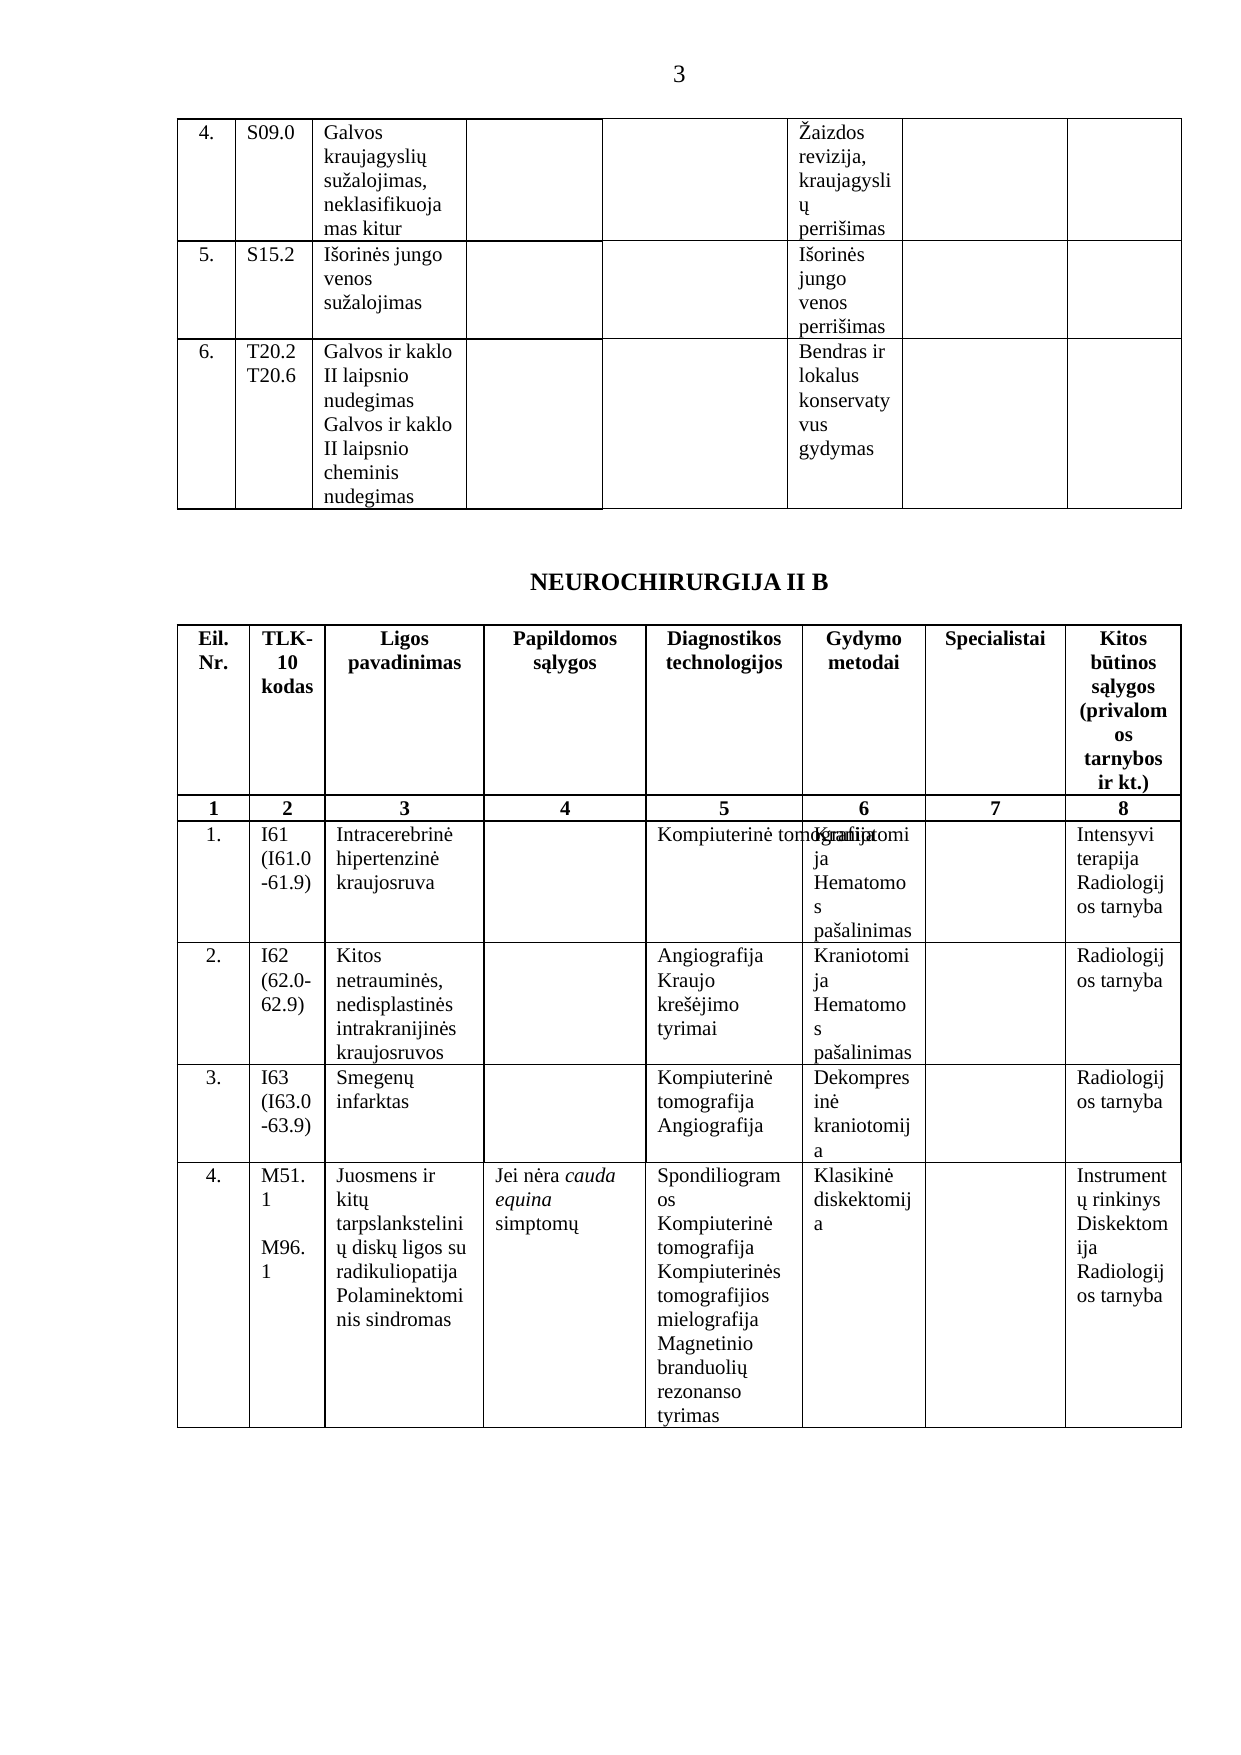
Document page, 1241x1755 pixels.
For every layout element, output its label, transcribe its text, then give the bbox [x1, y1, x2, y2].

table_cell [926, 1065, 1065, 1162]
table_cell Spondiliogramos Kompiuterinė tomografija Kompiuterinės tomografijios mielografija Magnetinio branduolių rezonanso tyrimas [646, 1163, 802, 1427]
table_cell Angiografija Kraujo krešėjimo tyrimai [647, 943, 802, 1064]
table_cell Intensyvi terapija Radiologijos tarnyba [1066, 822, 1180, 942]
table_cell 3. [178, 1065, 249, 1162]
table_cell 2. [178, 943, 249, 1064]
table_cell Kraniotomija Hematomos pašalinimas [803, 822, 925, 942]
table_cell Kompiuterinė tomografija [647, 822, 802, 942]
table_cell Dekompresinė kraniotomija [803, 1065, 925, 1162]
table_cell Žaizdos revizija, kraujagyslių perrišimas [788, 119, 902, 240]
table_header Ligos pavadinimas [326, 626, 483, 794]
table_cell 4. [178, 120, 235, 240]
table_header TLK-10 kodas [250, 626, 324, 794]
table_cell I63 (I63.0-63.9) [250, 1065, 324, 1162]
table_cell [1068, 241, 1181, 338]
table_cell [903, 241, 1067, 338]
table_cell Jei nėra cauda equina simptomų [484, 1163, 645, 1427]
table_cell [903, 119, 1067, 240]
table_cell 1. [178, 822, 249, 942]
table_cell M51.1 M96.1 [250, 1163, 324, 1427]
table_header Diagnostikos technologijos [647, 626, 802, 794]
table_cell 7 [926, 796, 1065, 820]
table_cell 5. [178, 242, 235, 338]
table_cell Kompiuterinė tomografija Angiografija [647, 1065, 802, 1162]
table_cell 8 [1066, 796, 1180, 820]
table_cell Smegenų infarktas [326, 1065, 483, 1162]
table_header Eil. Nr. [178, 626, 249, 794]
table_cell [467, 120, 602, 240]
table_cell 4 [485, 796, 645, 820]
table_cell 6 [803, 796, 925, 820]
table_cell [926, 943, 1065, 1064]
table_cell S15.2 [236, 242, 312, 338]
table_cell I61 (I61.0-61.9) [250, 822, 324, 942]
table_cell Radiologijos tarnyba [1066, 1065, 1180, 1162]
table_cell [485, 1065, 645, 1162]
table_header Kitos būtinos sąlygos (privalomos tarnybos ir kt.) [1066, 626, 1180, 794]
table_cell [926, 822, 1065, 942]
table_cell Intracerebrinė hipertenzinė kraujosruva [326, 822, 483, 942]
table_cell Bendras ir lokalus konservatyvus gydymas [788, 339, 902, 508]
table_cell Galvos kraujagyslių sužalojimas, neklasifikuojamas kitur [313, 120, 466, 240]
table_cell Instrumentų rinkinys Diskektomija Radiologijos tarnyba [1066, 1163, 1181, 1427]
table_cell Galvos ir kaklo II laipsnio nudegimas Galvos ir kaklo II laipsnio cheminis nudegimas [313, 340, 466, 508]
table_cell [603, 339, 787, 508]
table_header Specialistai [926, 626, 1065, 794]
table_cell 5 [647, 796, 802, 820]
table_cell I62 (62.0-62.9) [250, 943, 324, 1064]
table_cell Išorinės jungo venos perrišimas [788, 241, 902, 338]
table_cell [467, 242, 602, 338]
table_cell T20.2 T20.6 [236, 340, 312, 508]
table_cell Juosmens ir kitų tarpslankstelinių diskų ligos su radikuliopatija Polaminektominis sindromas [326, 1163, 483, 1427]
table_cell Klasikinė diskektomija [803, 1163, 925, 1427]
table_cell [1068, 119, 1181, 240]
table_cell [903, 339, 1067, 508]
table_cell 6. [178, 340, 235, 508]
table_cell [485, 822, 645, 942]
table_cell Išorinės jungo venos sužalojimas [313, 242, 466, 338]
table_header Papildomos sąlygos [485, 626, 645, 794]
table_cell 2 [250, 796, 324, 820]
table_cell 4. [178, 1163, 249, 1427]
table_cell Kraniotomija Hematomos pašalinimas [803, 943, 925, 1064]
table_cell [1068, 339, 1181, 508]
table_cell [467, 340, 602, 508]
table_cell [926, 1163, 1065, 1427]
table_cell 1 [178, 796, 249, 820]
table_cell Kitos netrauminės, nedisplastinės intrakranijinės kraujosruvos [326, 943, 483, 1064]
table_header Gydymo metodai [803, 626, 925, 794]
text NEUROCHIRURGIJA II B [177, 567, 1181, 596]
table_cell 3 [326, 796, 483, 820]
table_cell Radiologijos tarnyba [1066, 943, 1180, 1064]
table_cell [603, 119, 787, 240]
table_cell [485, 943, 645, 1064]
table_cell S09.0 [236, 120, 312, 240]
table_cell [603, 241, 787, 338]
